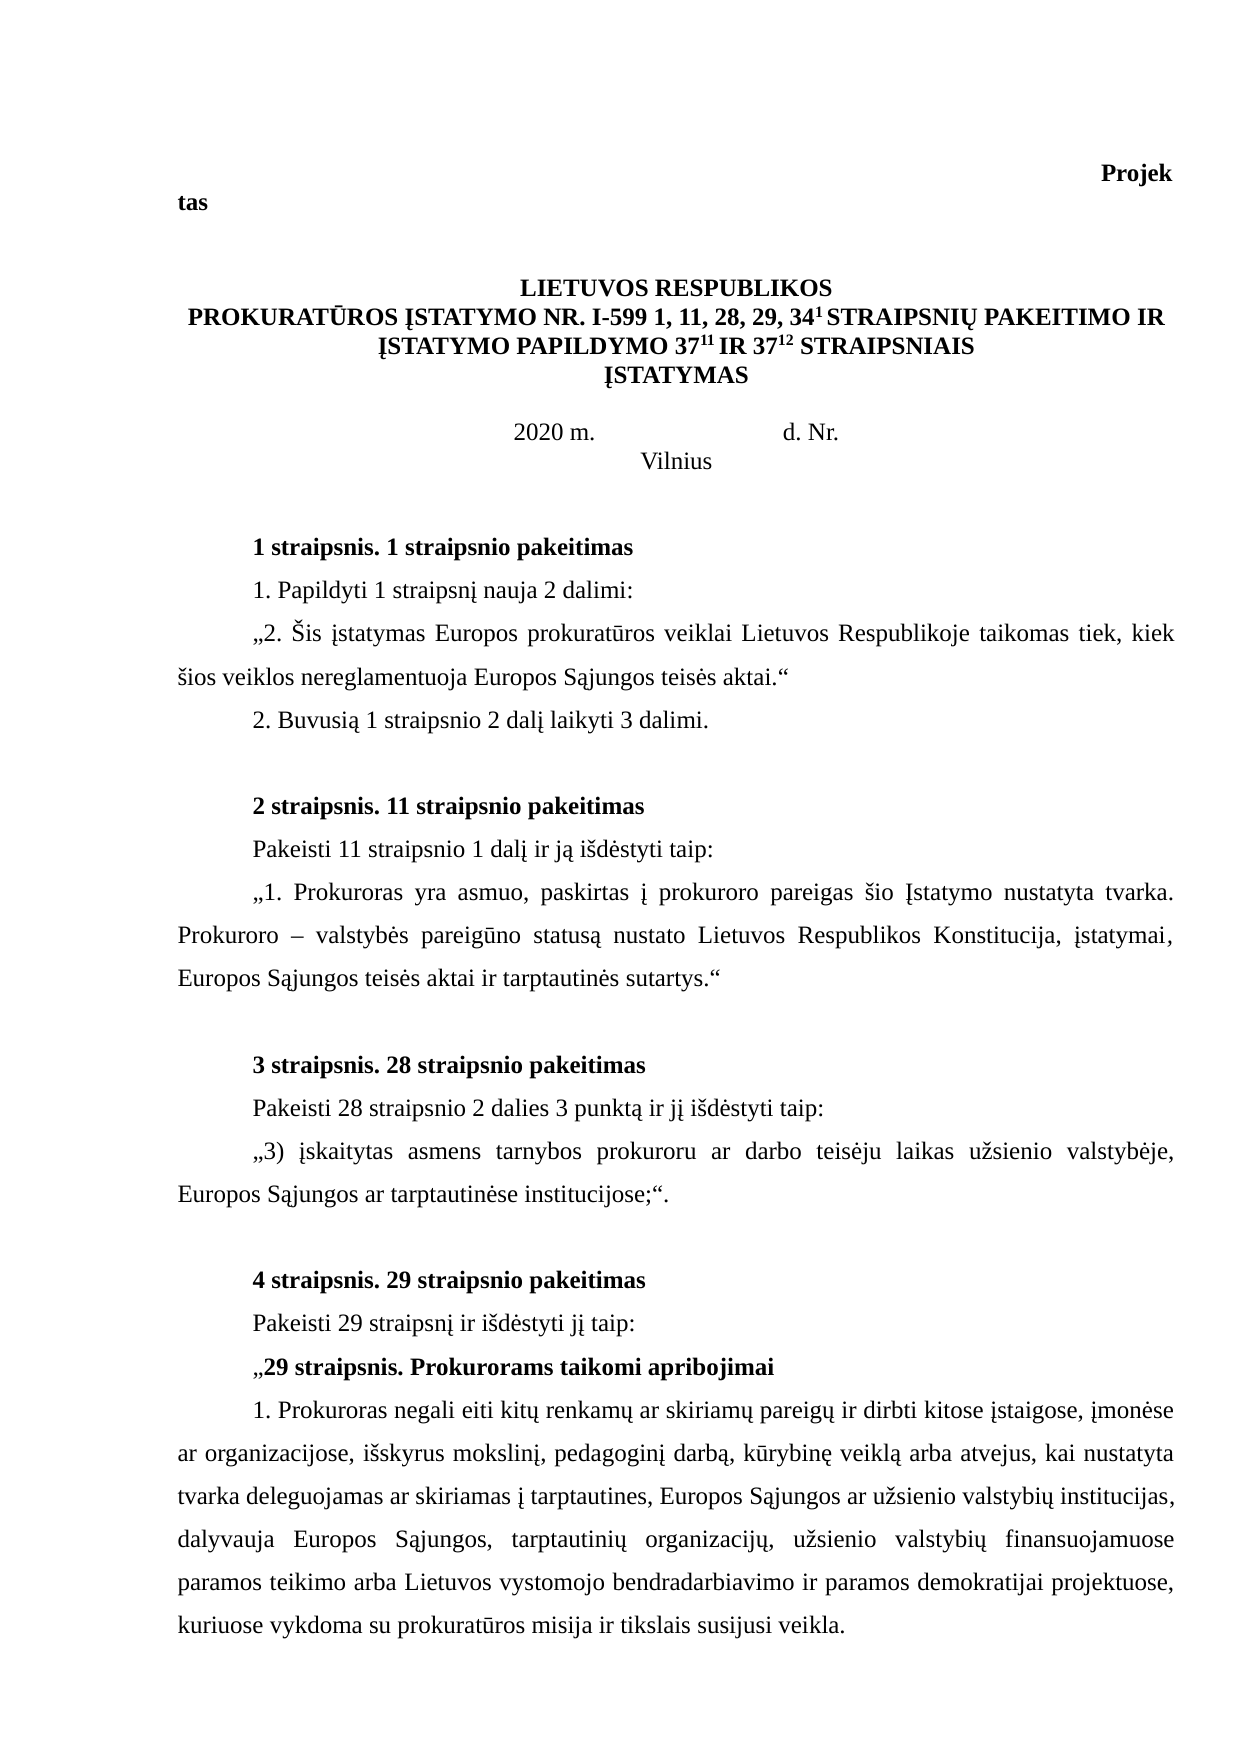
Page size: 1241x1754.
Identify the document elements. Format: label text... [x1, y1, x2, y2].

text 1. Prokuroras negali eiti kitų renkamų ar skiriamų pareigų ir dirbti kitose įstaigose, įmonėse ar organizacijose, išskyrus mokslinį, pedagoginį darbą, kūrybinę veiklą arba atvejus, kai nustatyta tvarka deleguojamas ar skiriamas į tarptautines, Europos Sąjungos ar užsienio valstybių institucijas, dalyvauja Europos Sąjungos, tarptautinių organizacijų, užsienio valstybių finansuojamuose paramos teikimo arba Lietuvos vystomojo bendradarbiavimo ir paramos demokratijai projektuose, kuriuose vykdoma su prokuratūros misija ir tikslais susijusi veikla. [177, 1395, 1175, 1639]
text „2. Šis įstatymas Europos prokuratūros veiklai Lietuvos Respublikoje taikomas tiek, kiek šios veiklos nereglamentuoja Europos Sąjungos teisės aktai.“ [177, 618, 1175, 690]
text PROKURATŪROS ĮSTATYMO NR. I-599 1, 11, 28, 29, 341 STRAIPSNIŲ PAKEITIMO IR ĮSTATYMO PAPILDYMO 3711 ir 3712 Straipsniais [177, 302, 1175, 360]
text 1. Papildyti 1 straipsnį nauja 2 dalimi: [177, 575, 1175, 604]
text Pakeisti 28 straipsnio 2 dalies 3 punktą ir jį išdėstyti taip: [177, 1093, 1175, 1122]
text Vilnius [177, 446, 1175, 475]
text „3) įskaitytas asmens tarnybos prokuroru ar darbo teisėju laikas užsienio valstybėje, Europos Sąjungos ar tarptautinėse institucijose;“. [177, 1136, 1175, 1208]
text Pakeisti 11 straipsnio 1 dalį ir ją išdėstyti taip: [177, 834, 1175, 863]
text „1. Prokuroras yra asmuo, paskirtas į prokuroro pareigas šio Įstatymo nustatyta tvarka. Prokuroro – valstybės pareigūno statusą nustato Lietuvos Respublikos Konstitucija, įstatymai, Europos Sąjungos teisės aktai ir tarptautinės sutartys.“ [177, 877, 1175, 992]
text 1 straipsnis. 1 straipsnio pakeitimas [177, 532, 1175, 561]
text 4 straipsnis. 29 straipsnio pakeitimas [177, 1265, 1175, 1294]
text Pakeisti 29 straipsnį ir išdėstyti jį taip: [177, 1308, 1175, 1337]
text „29 straipsnis. Prokurorams taikomi apribojimai [177, 1352, 1175, 1380]
text Projektas [177, 158, 1175, 216]
text 2 straipsnis. 11 straipsnio pakeitimas [177, 791, 1175, 820]
text 2020 m. d. Nr. [177, 417, 1175, 446]
text LIETUVOS RESPUBLIKOS [177, 273, 1175, 302]
text 3 straipsnis. 28 straipsnio pakeitimas [177, 1050, 1175, 1078]
text 2. Buvusią 1 straipsnio 2 dalį laikyti 3 dalimi. [177, 705, 1175, 733]
text ĮSTATYMAS [177, 360, 1175, 388]
